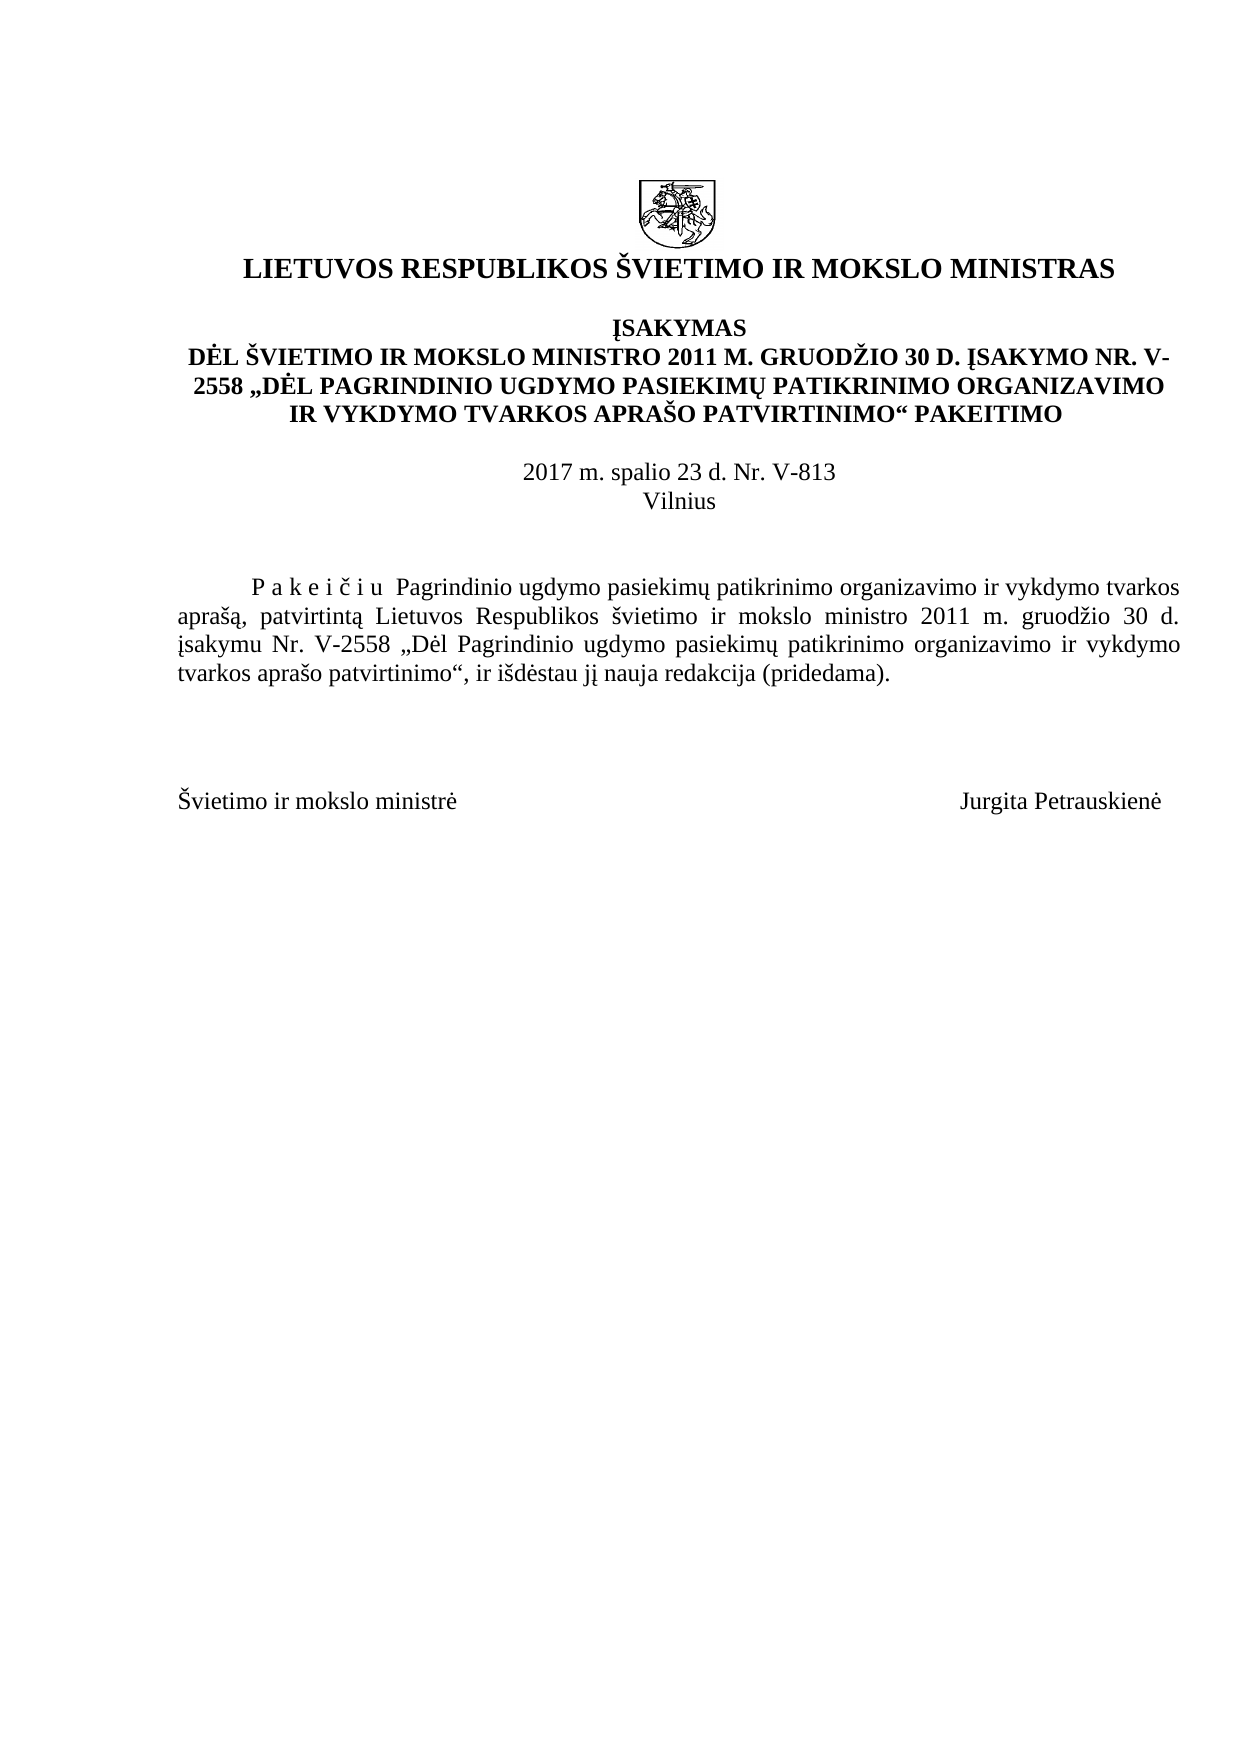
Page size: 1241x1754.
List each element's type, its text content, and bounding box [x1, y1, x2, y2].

text ĮSAKYMAS [183, 313, 1175, 342]
text 2017 m. spalio 23 d. Nr. V-813 [183, 457, 1175, 486]
text DĖL ŠVIETIMO IR MOKSLO MINISTRO 2011 M. GRUODŽIO 30 D. ĮSAKYMO NR. V-2558 „DĖL PAGRINDINIO UGDYMO PASIEKIMŲ PATIKRINIMO ORGANIZAVIMO IR VYKDYMO TVARKOS APRAŠO PATVIRTINIMO“ PAKEITIMO [183, 342, 1175, 428]
text P a k e i č i u Pagrindinio ugdymo pasiekimų patikrinimo organizavimo ir vykdymo tvarkos aprašą, patvirtintą Lietuvos Respublikos švietimo ir mokslo ministro 2011 m. gruodžio 30 d. įsakymu Nr. V-2558 „Dėl Pagrindinio ugdymo pasiekimų patikrinimo organizavimo ir vykdymo tvarkos aprašo patvirtinimo“, ir išdėstau jį nauja redakcija (pridedama). [177, 572, 1181, 687]
text Švietimo ir mokslo ministrė Jurgita Petrauskienė [177, 786, 1175, 815]
text LIETUVOS RESPUBLIKOS ŠVIETIMO IR MOKSLO MINISTRAS [183, 251, 1175, 284]
text Vilnius [183, 486, 1175, 514]
